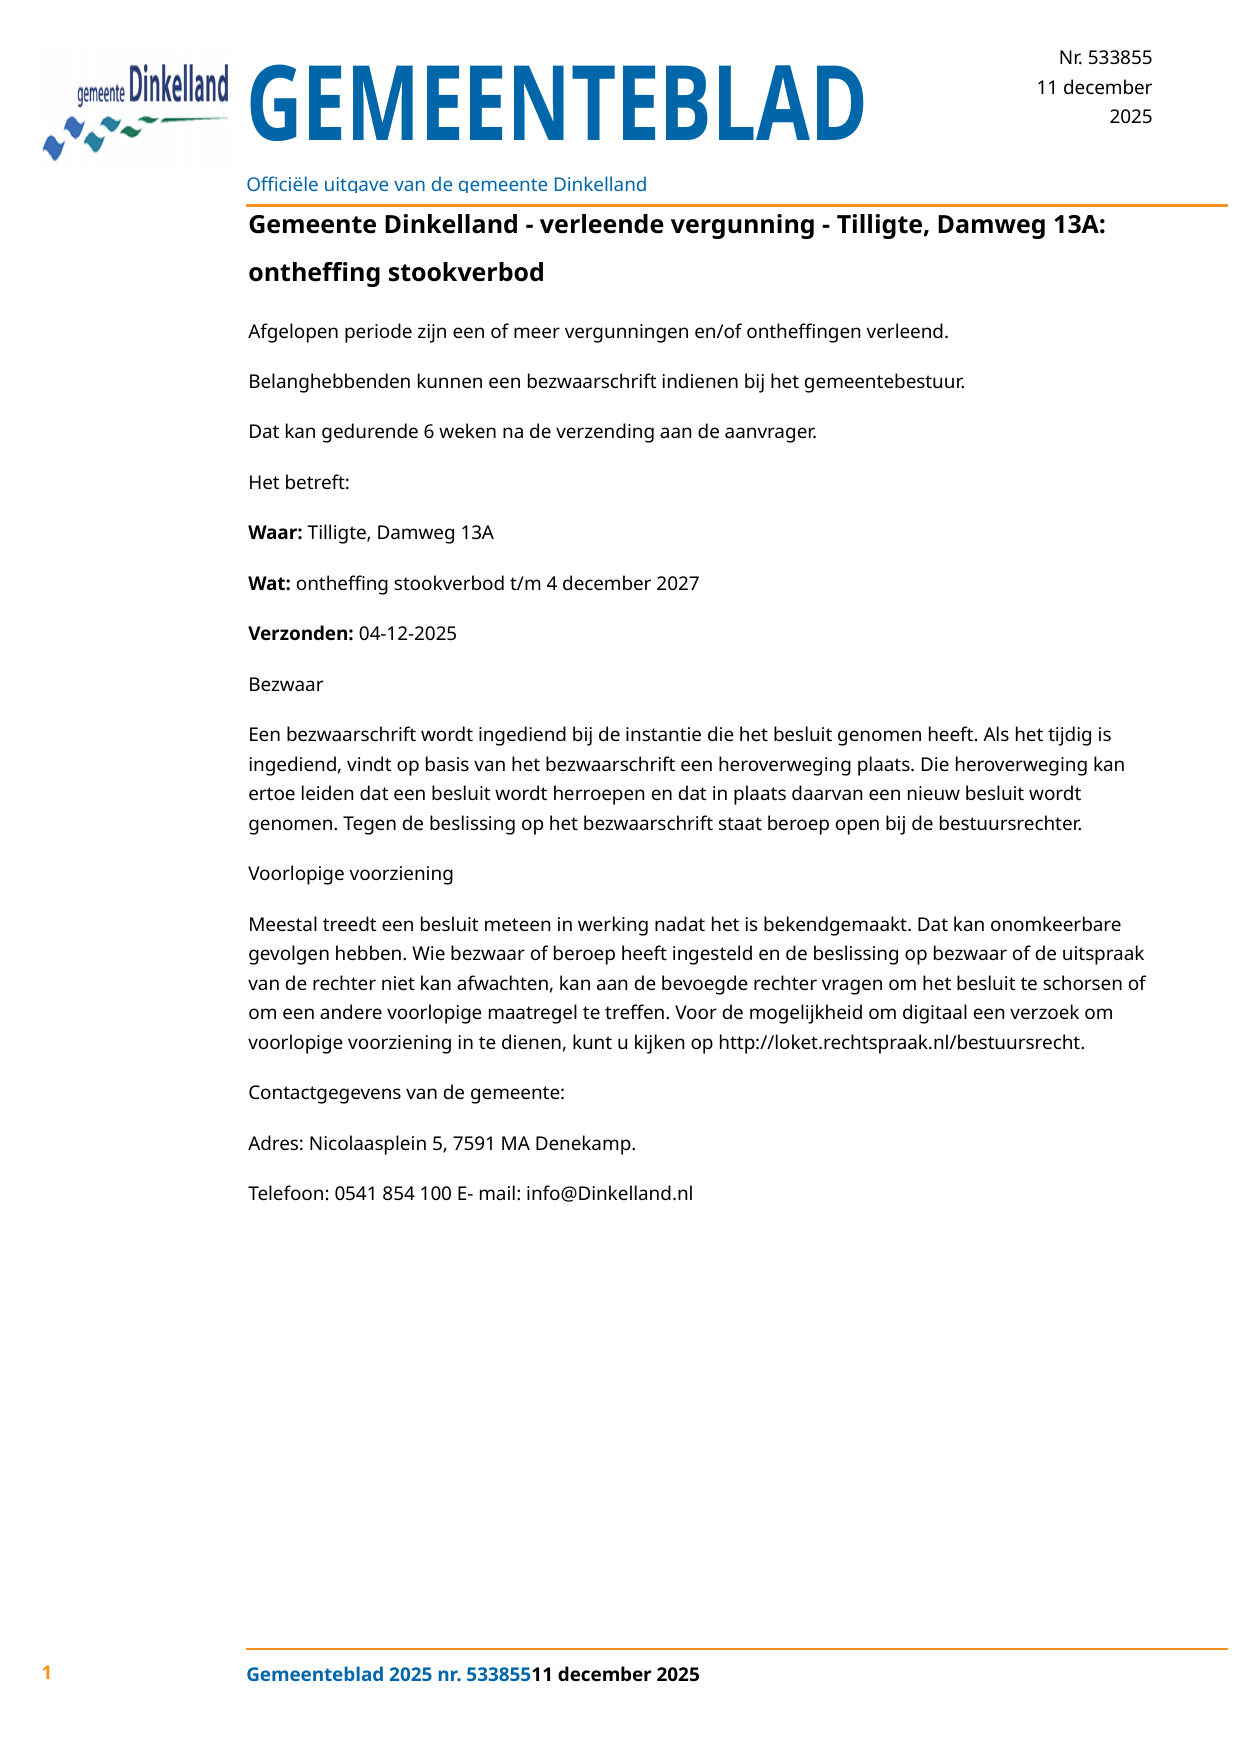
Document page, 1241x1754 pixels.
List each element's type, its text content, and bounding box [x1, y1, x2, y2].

text Een bezwaarschrift wordt ingediend bij de instantie die het besluit genomen heeft. Als het tijdig is ingediend, vindt op basis van het bezwaarschrift een heroverweging plaats. Die heroverweging kan ertoe leiden dat een besluit wordt herroepen en dat in plaats daarvan een nieuw besluit wordt genomen. Tegen de beslissing op het bezwaarschrift staat beroep open bij de bestuursrechter. [248, 721, 1152, 836]
text Telefoon: 0541 854 100 E- mail: info@Dinkelland.nl [248, 1180, 1152, 1206]
picture [41, 47, 231, 172]
text Gemeente Dinkelland - verleende vergunning - Tilligte, Damweg 13A: ontheffing stookverbod [248, 207, 1152, 288]
text Het betreft: [248, 469, 1152, 495]
text Dat kan gedurende 6 weken na de verzending aan de aanvrager. [248, 419, 1152, 444]
text Contactgegevens van de gemeente: [248, 1079, 1152, 1105]
text Meestal treedt een besluit meteen in werking nadat het is bekendgemaakt. Dat kan onomkeerbare gevolgen hebben. Wie bezwaar of beroep heeft ingesteld en de beslissing op bezwaar of de uitspraak van de rechter niet kan afwachten, kan aan de bevoegde rechter vragen om het besluit te schorsen of om een andere voorlopige maatregel te treffen. Voor de mogelijkheid om digitaal een verzoek om voorlopige voorziening in te dienen, kunt u kijken op http://loket.rechtspraak.nl/bestuursrecht. [248, 911, 1152, 1055]
text Adres: Nicolaasplein 5, 7591 MA Denekamp. [248, 1130, 1152, 1156]
text Verzonden: 04-12-2025 [248, 620, 1152, 646]
text Waar: Tilligte, Damweg 13A [248, 519, 1152, 545]
text Afgelopen periode zijn een of meer vergunningen en/of ontheffingen verleend. [248, 318, 1152, 344]
text Belanghebbenden kunnen een bezwaarschrift indienen bij het gemeentebestuur. [248, 368, 1152, 394]
text Voorlopige voorziening [248, 860, 1152, 886]
text Wat: ontheffing stookverbod t/m 4 december 2027 [248, 570, 1152, 596]
text Bezwaar [248, 671, 1152, 697]
